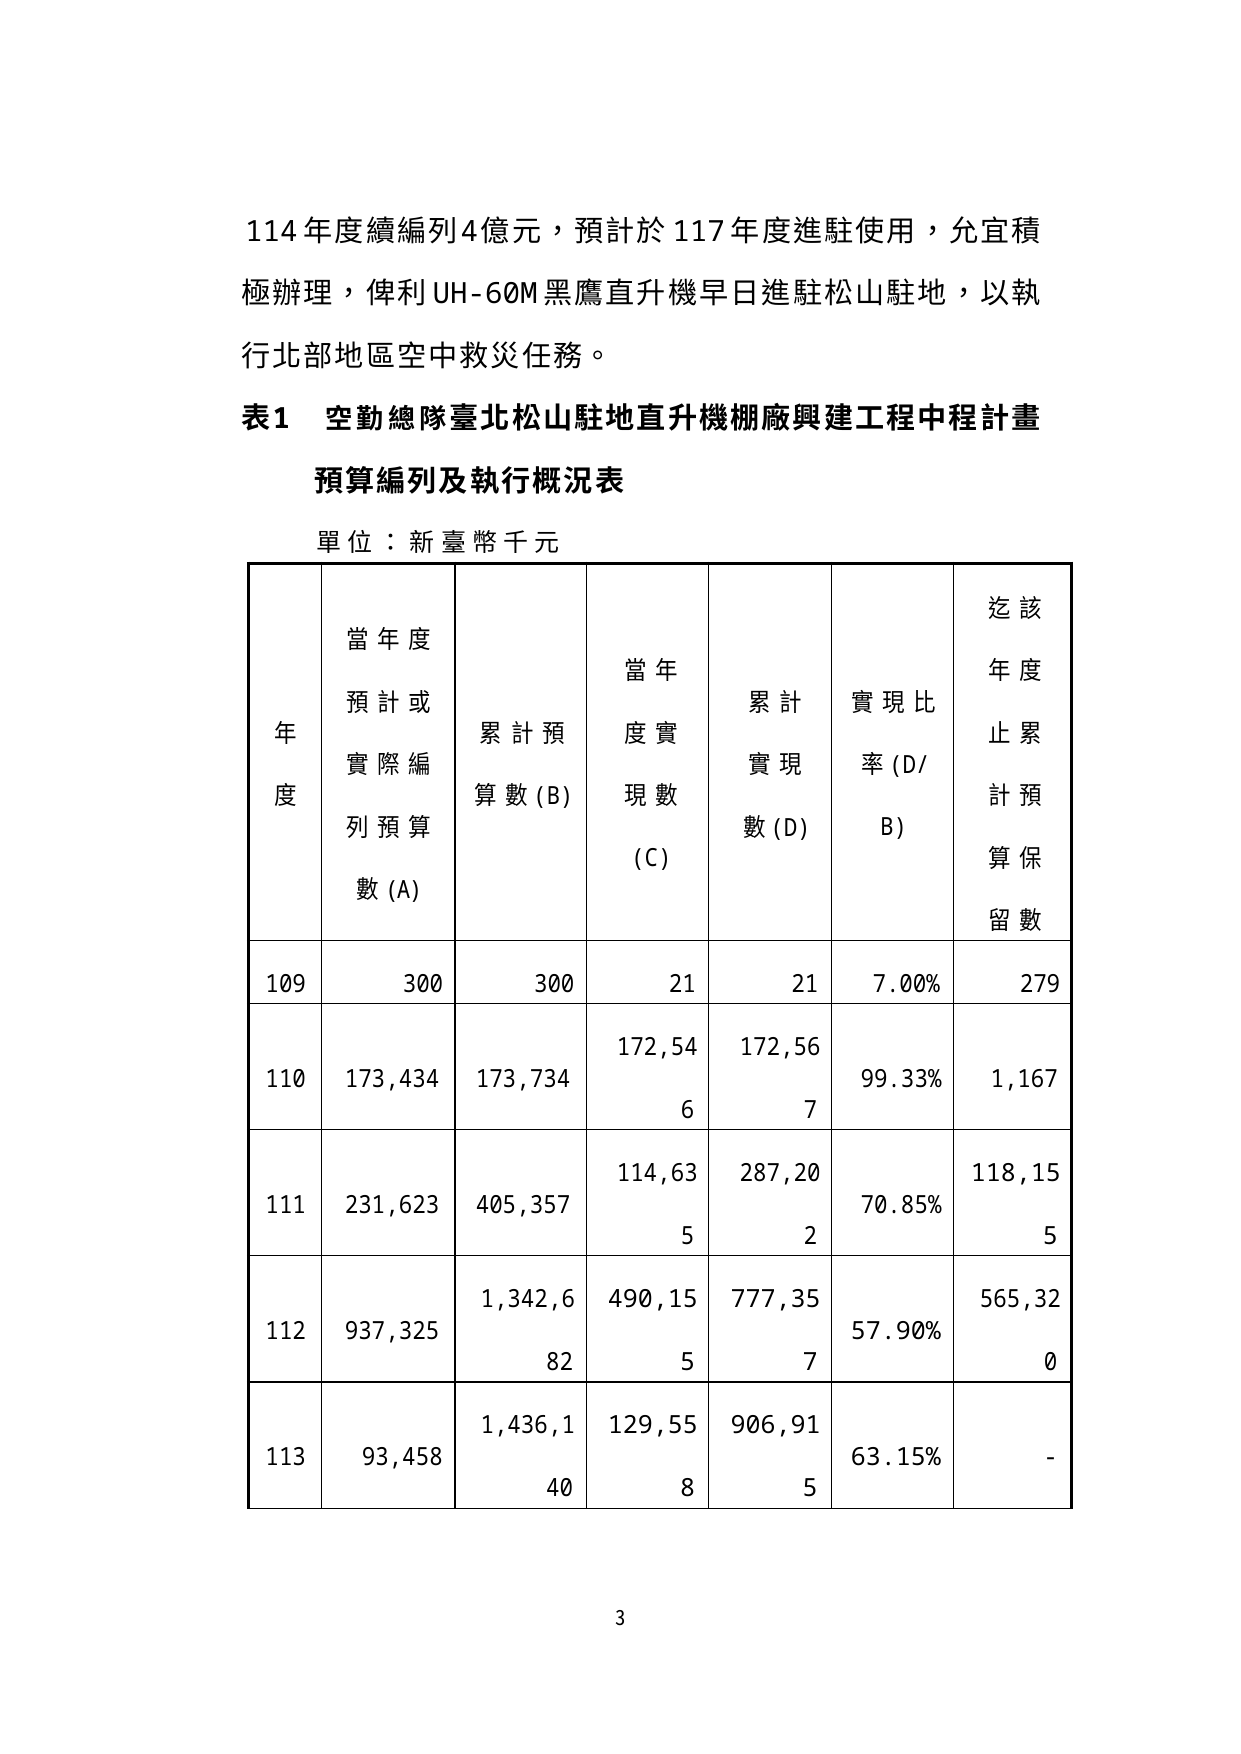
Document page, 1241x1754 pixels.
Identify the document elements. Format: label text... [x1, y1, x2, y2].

table_cell 129,558 [587, 1383, 708, 1507]
table_cell 110 [250, 1004, 321, 1129]
table_cell 231,623 [322, 1130, 454, 1255]
table_header 當年度實現數(C) [587, 565, 708, 940]
table_cell 93,458 [322, 1383, 454, 1507]
table_cell 777,357 [709, 1256, 831, 1381]
table_cell 1,342,682 [456, 1256, 586, 1381]
table_cell 279 [954, 941, 1070, 1003]
table_cell 118,155 [954, 1130, 1070, 1255]
table_cell 173,734 [456, 1004, 586, 1129]
table_cell 57.90% [832, 1256, 953, 1381]
table_cell 1,167 [954, 1004, 1070, 1129]
table_cell 111 [250, 1130, 321, 1255]
table_cell 21 [587, 941, 708, 1003]
table_header 迄該年度止累計預算保留數 [954, 565, 1070, 940]
table_cell 99.33% [832, 1004, 953, 1129]
table_header 實現比率(D/B) [832, 565, 953, 940]
table_cell 113 [250, 1383, 321, 1507]
table_cell 173,434 [322, 1004, 454, 1129]
table_cell 172,546 [587, 1004, 708, 1129]
table_cell 70.85% [832, 1130, 953, 1255]
table_cell 565,320 [954, 1256, 1070, 1381]
table_cell 300 [456, 941, 586, 1003]
text 表1 空勤總隊臺北松山駐地直升機棚廠興建工程中程計畫預算編列及執行概況表 單位：新臺幣千元 [236, 374, 1063, 562]
table_cell 1,436,140 [456, 1383, 586, 1507]
table_cell 63.15% [832, 1383, 953, 1507]
table_header 當年度預計或實際編列預算數(A) [322, 565, 454, 940]
table_cell 172,567 [709, 1004, 831, 1129]
table_cell 287,202 [709, 1130, 831, 1255]
text 114年度續編列4億元，預計於117年度進駐使用，允宜積極辦理，俾利UH-60M黑鷹直升機早日進駐松山駐地，以執行北部地區空中救災任務。 [236, 187, 1063, 374]
table_cell 7.00% [832, 941, 953, 1003]
table_header 累計預算數(B) [456, 565, 586, 940]
table_cell - [954, 1383, 1070, 1507]
table_cell 112 [250, 1256, 321, 1381]
table_cell 300 [322, 941, 454, 1003]
table_header 年度 [250, 565, 321, 940]
table_cell 405,357 [456, 1130, 586, 1255]
table_cell 937,325 [322, 1256, 454, 1381]
table_cell 109 [250, 941, 321, 1003]
table_cell 114,635 [587, 1130, 708, 1255]
table_cell 490,155 [587, 1256, 708, 1381]
table_cell 906,915 [709, 1383, 831, 1507]
table_cell 21 [709, 941, 831, 1003]
table_header 累計實現數(D) [709, 565, 831, 940]
